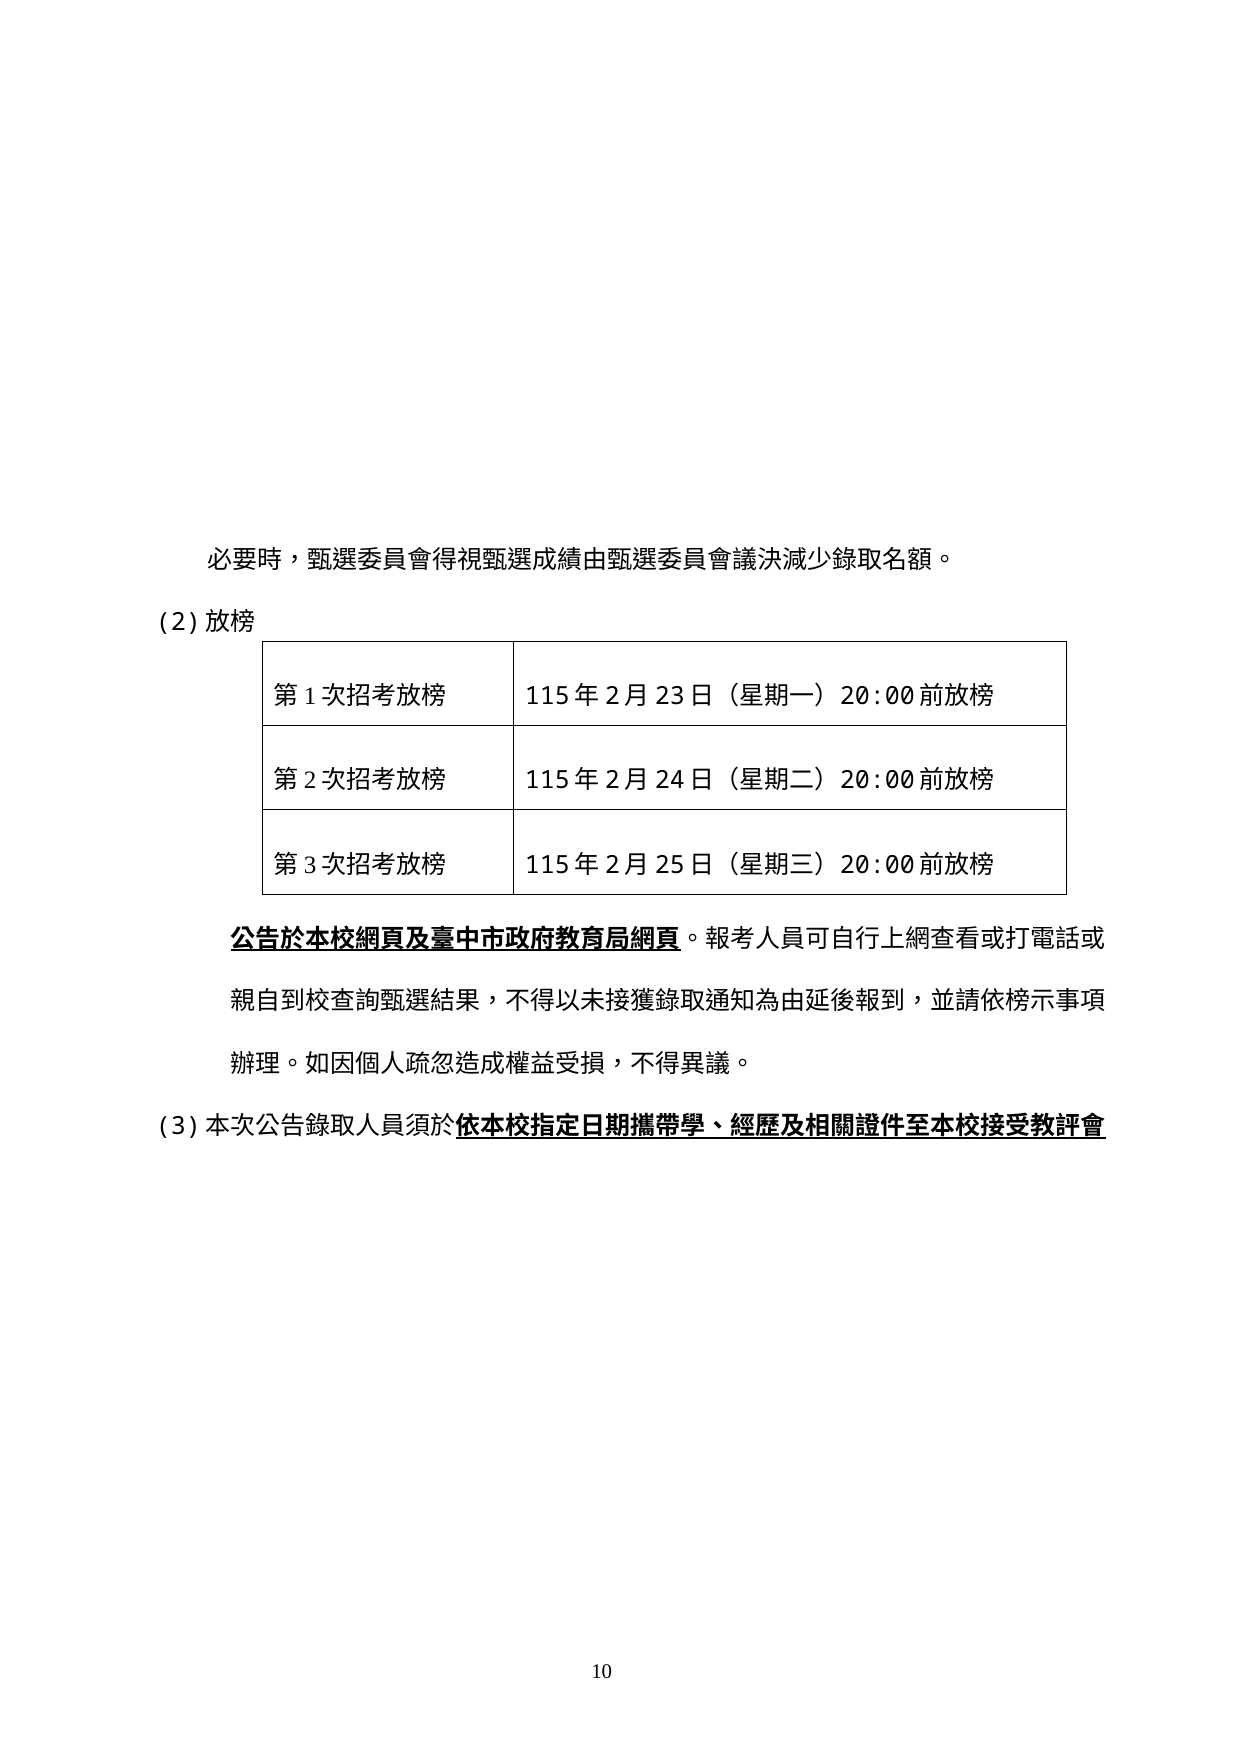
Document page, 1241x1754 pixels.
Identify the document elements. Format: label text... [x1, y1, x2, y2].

table_cell 第2次招考放榜 [263, 726, 513, 809]
table_header 115年2月23日（星期一）20:00前放榜 [514, 642, 1066, 725]
table_cell 115年2月25日（星期三）20:00前放榜 [514, 810, 1066, 894]
text 正額錄取人員未報到由備取人員依序遞補，備取人員候用資格以補足當次缺額為限。必要時，甄選委員會得視甄選成績由甄選委員會議決減少錄取名額。 [177, 516, 1122, 578]
table_cell 115年2月24日（星期二）20:00前放榜 [514, 726, 1066, 809]
list 本次公告錄取人員須於依本校指定日期攜帶學、經歷及相關證件至本校接受教評會 [156, 1082, 1122, 1145]
table_cell 第3次招考放榜 [263, 810, 513, 894]
list 放榜 [156, 578, 1122, 641]
table_header 第1次招考放榜 [263, 642, 513, 725]
text 公告於本校網頁及臺中市政府教育局網頁。報考人員可自行上網查看或打電話或親自到校查詢甄選結果，不得以未接獲錄取通知為由延後報到，並請依榜示事項辦理。如因個人疏忽造成權益受損，不得異議。 [231, 895, 1122, 1082]
